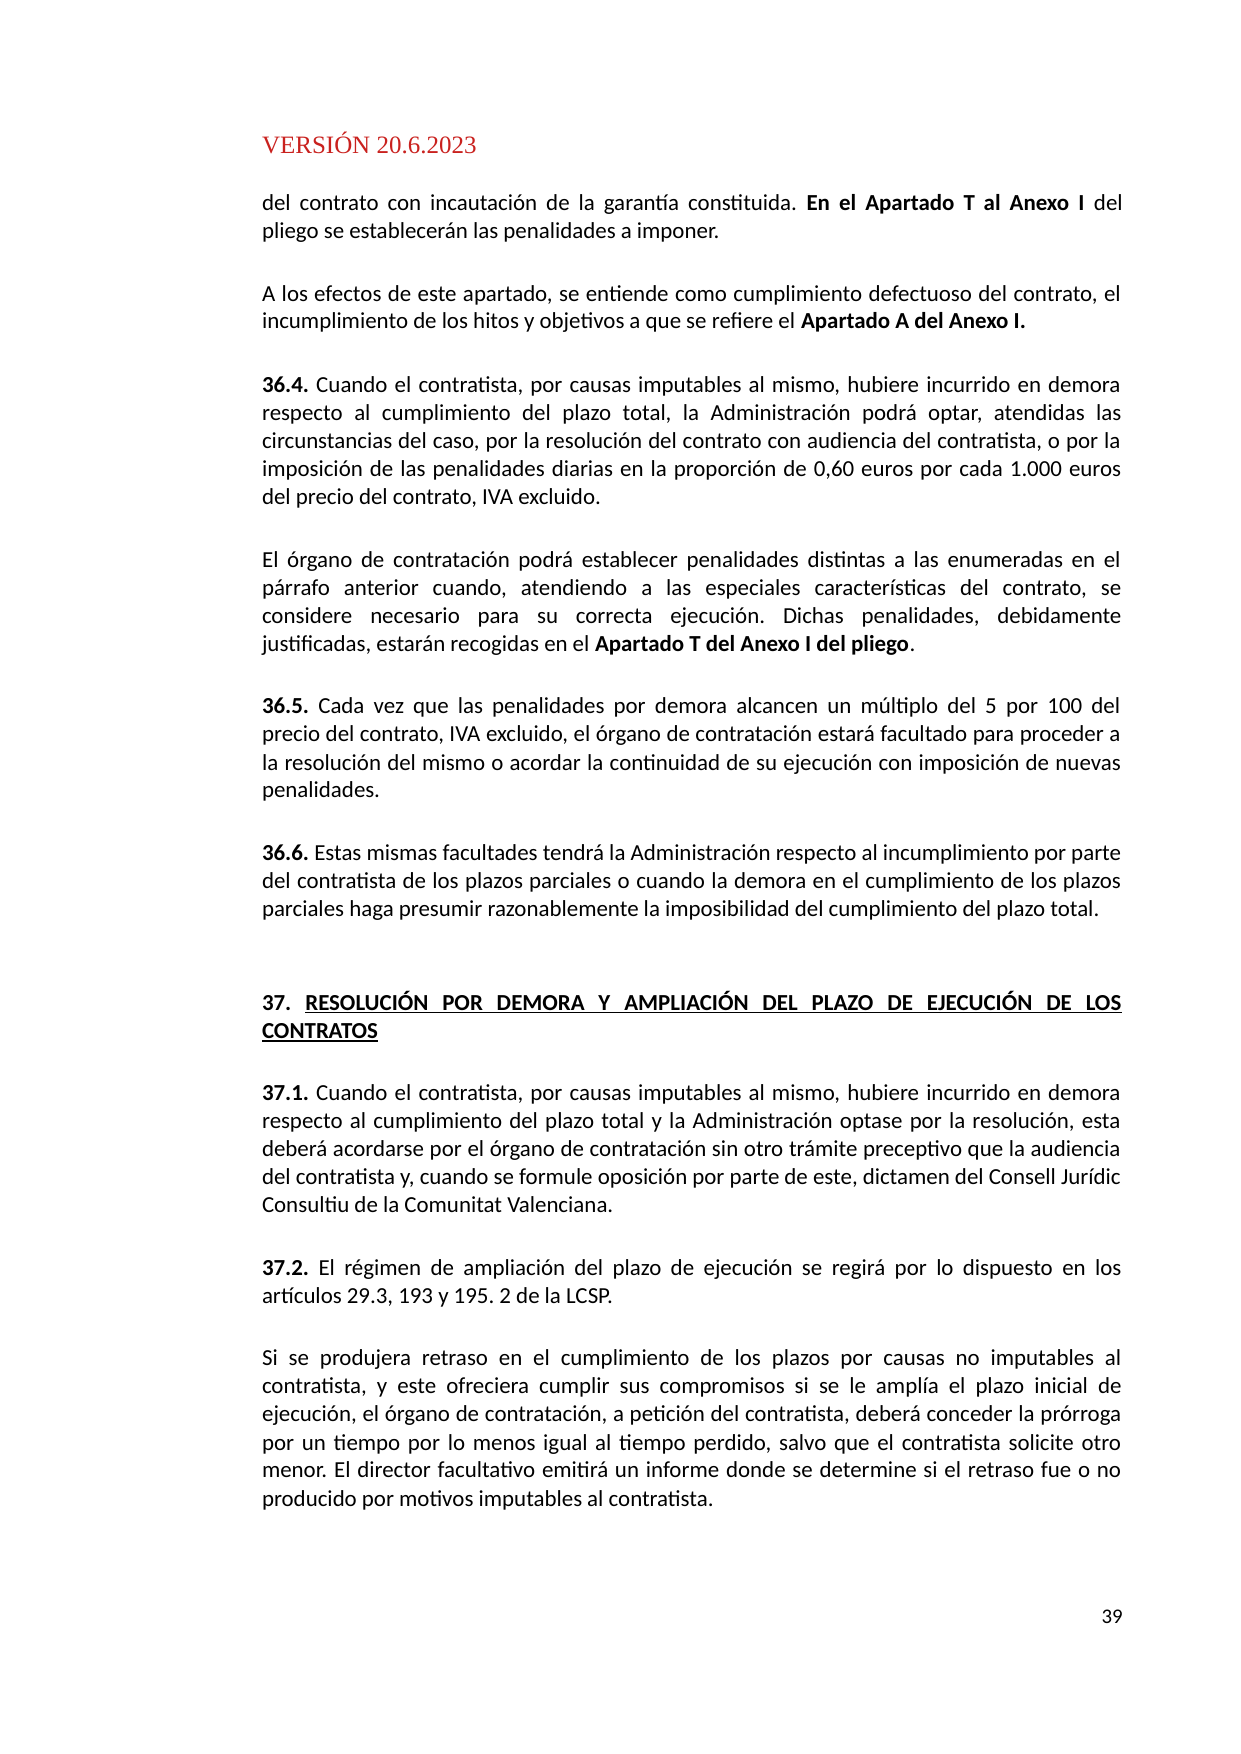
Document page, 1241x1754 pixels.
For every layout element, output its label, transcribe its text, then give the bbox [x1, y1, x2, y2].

text El órgano de contratación podrá establecer penalidades distintas a las enumeradas en el párrafo anterior cuando, atendiendo a las especiales características del contrato, se considere necesario para su correcta ejecución. Dichas penalidades, debidamente justificadas, estarán recogidas en el Apartado T del Anexo I del pliego. [262, 545, 1122, 657]
text 36.5. Cada vez que las penalidades por demora alcancen un múltiplo del 5 por 100 del precio del contrato, IVA excluido, el órgano de contratación estará facultado para proceder a la resolución del mismo o acordar la continuidad de su ejecución con imposición de nuevas penalidades. [262, 692, 1122, 804]
text A los efectos de este apartado, se entiende como cumplimiento defectuoso del contrato, el incumplimiento de los hitos y objetivos a que se refiere el Apartado A del Anexo I. [262, 279, 1122, 335]
text 37. RESOLUCIÓN POR DEMORA Y AMPLIACIÓN DEL PLAZO DE EJECUCIÓN DE LOS CONTRATOS [262, 988, 1122, 1044]
text 36.4. Cuando el contratista, por causas imputables al mismo, hubiere incurrido en demora respecto al cumplimiento del plazo total, la Administración podrá optar, atendidas las circunstancias del caso, por la resolución del contrato con audiencia del contratista, o por la imposición de las penalidades diarias en la proporción de 0,60 euros por cada 1.000 euros del precio del contrato, IVA excluido. [262, 370, 1122, 511]
text 37.1. Cuando el contratista, por causas imputables al mismo, hubiere incurrido en demora respecto al cumplimiento del plazo total y la Administración optase por la resolución, esta deberá acordarse por el órgano de contratación sin otro trámite preceptivo que la audiencia del contratista y, cuando se formule oposición por parte de este, dictamen del Consell Jurídic Consultiu de la Comunitat Valenciana. [262, 1078, 1122, 1218]
text del contrato con incautación de la garantía constituida. En el Apartado T al Anexo I del pliego se establecerán las penalidades a imponer. [262, 188, 1122, 244]
text Si se produjera retraso en el cumplimiento de los plazos por causas no imputables al contratista, y este ofreciera cumplir sus compromisos si se le amplía el plazo inicial de ejecución, el órgano de contratación, a petición del contratista, deberá conceder la prórroga por un tiempo por lo menos igual al tiempo perdido, salvo que el contratista solicite otro menor. El director facultativo emitirá un informe donde se determine si el retraso fue o no producido por motivos imputables al contratista. [262, 1343, 1122, 1512]
text 36.6. Estas mismas facultades tendrá la Administración respecto al incumplimiento por parte del contratista de los plazos parciales o cuando la demora en el cumplimiento de los plazos parciales haga presumir razonablemente la imposibilidad del cumplimiento del plazo total. [262, 838, 1122, 922]
text 37.2. El régimen de ampliación del plazo de ejecución se regirá por lo dispuesto en los artículos 29.3, 193 y 195. 2 de la LCSP. [262, 1253, 1122, 1309]
